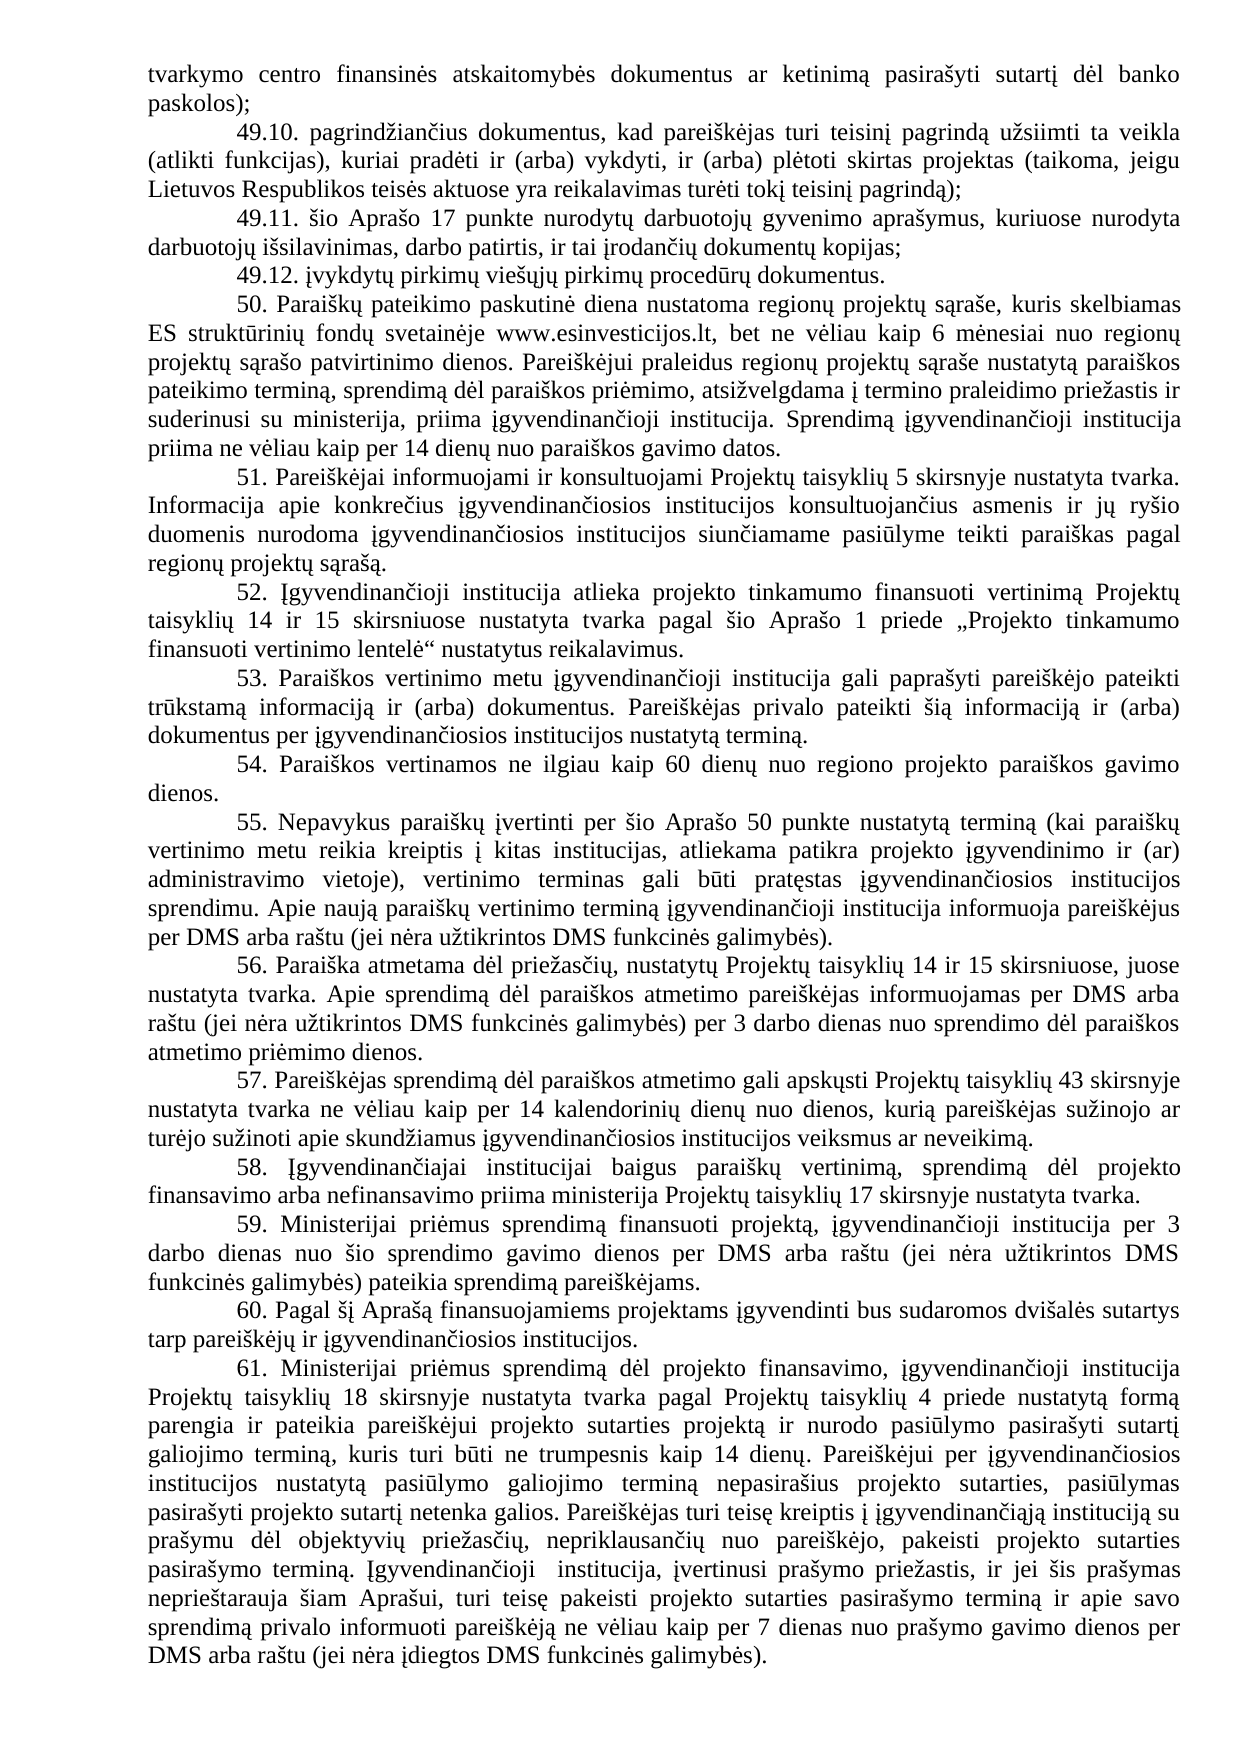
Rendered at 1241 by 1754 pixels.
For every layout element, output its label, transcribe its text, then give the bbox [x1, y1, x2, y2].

text 54. Paraiškos vertinamos ne ilgiau kaip 60 dienų nuo regiono projekto paraiškos gavimo dienos. [148, 749, 1181, 807]
text 55. Nepavykus paraiškų įvertinti per šio Aprašo 50 punkte nustatytą terminą (kai paraiškų vertinimo metu reikia kreiptis į kitas institucijas, atliekama patikra projekto įgyvendinimo ir (ar) administravimo vietoje), vertinimo terminas gali būti pratęstas įgyvendinančiosios institucijos sprendimu. Apie naują paraiškų vertinimo terminą įgyvendinančioji institucija informuoja pareiškėjus per DMS arba raštu (jei nėra užtikrintos DMS funkcinės galimybės). [148, 807, 1181, 950]
text 49.10. pagrindžiančius dokumentus, kad pareiškėjas turi teisinį pagrindą užsiimti ta veikla (atlikti funkcijas), kuriai pradėti ir (arba) vykdyti, ir (arba) plėtoti skirtas projektas (taikoma, jeigu Lietuvos Respublikos teisės aktuose yra reikalavimas turėti tokį teisinį pagrindą); [148, 117, 1181, 203]
text 51. Pareiškėjai informuojami ir konsultuojami Projektų taisyklių 5 skirsnyje nustatyta tvarka. Informacija apie konkrečius įgyvendinančiosios institucijos konsultuojančius asmenis ir jų ryšio duomenis nurodoma įgyvendinančiosios institucijos siunčiamame pasiūlyme teikti paraiškas pagal regionų projektų sąrašą. [148, 462, 1181, 577]
text 49.12. įvykdytų pirkimų viešųjų pirkimų procedūrų dokumentus. [148, 260, 1181, 289]
text 53. Paraiškos vertinimo metu įgyvendinančioji institucija gali paprašyti pareiškėjo pateikti trūkstamą informaciją ir (arba) dokumentus. Pareiškėjas privalo pateikti šią informaciją ir (arba) dokumentus per įgyvendinančiosios institucijos nustatytą terminą. [148, 663, 1181, 749]
text 61. Ministerijai priėmus sprendimą dėl projekto finansavimo, įgyvendinančioji institucija Projektų taisyklių 18 skirsnyje nustatyta tvarka pagal Projektų taisyklių 4 priede nustatytą formą parengia ir pateikia pareiškėjui projekto sutarties projektą ir nurodo pasiūlymo pasirašyti sutartį galiojimo terminą, kuris turi būti ne trumpesnis kaip 14 dienų. Pareiškėjui per įgyvendinančiosios institucijos nustatytą pasiūlymo galiojimo terminą nepasirašius projekto sutarties, pasiūlymas pasirašyti projekto sutartį netenka galios. Pareiškėjas turi teisę kreiptis į įgyvendinančiąją instituciją su prašymu dėl objektyvių priežasčių, nepriklausančių nuo pareiškėjo, pakeisti projekto sutarties pasirašymo terminą. Įgyvendinančioji institucija, įvertinusi prašymo priežastis, ir jei šis prašymas neprieštarauja šiam Aprašui, turi teisę pakeisti projekto sutarties pasirašymo terminą ir apie savo sprendimą privalo informuoti pareiškėją ne vėliau kaip per 7 dienas nuo prašymo gavimo dienos per DMS arba raštu (jei nėra įdiegtos DMS funkcinės galimybės). [148, 1353, 1181, 1669]
text 56. Paraiška atmetama dėl priežasčių, nustatytų Projektų taisyklių 14 ir 15 skirsniuose, juose nustatyta tvarka. Apie sprendimą dėl paraiškos atmetimo pareiškėjas informuojamas per DMS arba raštu (jei nėra užtikrintos DMS funkcinės galimybės) per 3 darbo dienas nuo sprendimo dėl paraiškos atmetimo priėmimo dienos. [148, 950, 1181, 1065]
text 59. Ministerijai priėmus sprendimą finansuoti projektą, įgyvendinančioji institucija per 3 darbo dienas nuo šio sprendimo gavimo dienos per DMS arba raštu (jei nėra užtikrintos DMS funkcinės galimybės) pateikia sprendimą pareiškėjams. [148, 1209, 1181, 1295]
text 57. Pareiškėjas sprendimą dėl paraiškos atmetimo gali apskųsti Projektų taisyklių 43 skirsnyje nustatyta tvarka ne vėliau kaip per 14 kalendorinių dienų nuo dienos, kurią pareiškėjas sužinojo ar turėjo sužinoti apie skundžiamus įgyvendinančiosios institucijos veiksmus ar neveikimą. [148, 1065, 1181, 1152]
text 49.11. šio Aprašo 17 punkte nurodytų darbuotojų gyvenimo aprašymus, kuriuose nurodyta darbuotojų išsilavinimas, darbo patirtis, ir tai įrodančių dokumentų kopijas; [148, 203, 1181, 260]
text 60. Pagal šį Aprašą finansuojamiems projektams įgyvendinti bus sudaromos dvišalės sutartys tarp pareiškėjų ir įgyvendinančiosios institucijos. [148, 1295, 1181, 1353]
text 58. Įgyvendinančiajai institucijai baigus paraiškų vertinimą, sprendimą dėl projekto finansavimo arba nefinansavimo priima ministerija Projektų taisyklių 17 skirsnyje nustatyta tvarka. [148, 1152, 1181, 1209]
text tvarkymo centro finansinės atskaitomybės dokumentus ar ketinimą pasirašyti sutartį dėl banko paskolos); [148, 59, 1181, 117]
text 52. Įgyvendinančioji institucija atlieka projekto tinkamumo finansuoti vertinimą Projektų taisyklių 14 ir 15 skirsniuose nustatyta tvarka pagal šio Aprašo 1 priede „Projekto tinkamumo finansuoti vertinimo lentelė“ nustatytus reikalavimus. [148, 577, 1181, 663]
text 50. Paraiškų pateikimo paskutinė diena nustatoma regionų projektų sąraše, kuris skelbiamas ES struktūrinių fondų svetainėje www.esinvesticijos.lt, bet ne vėliau kaip 6 mėnesiai nuo regionų projektų sąrašo patvirtinimo dienos. Pareiškėjui praleidus regionų projektų sąraše nustatytą paraiškos pateikimo terminą, sprendimą dėl paraiškos priėmimo, atsižvelgdama į termino praleidimo priežastis ir suderinusi su ministerija, priima įgyvendinančioji institucija. Sprendimą įgyvendinančioji institucija priima ne vėliau kaip per 14 dienų nuo paraiškos gavimo datos. [148, 289, 1181, 462]
